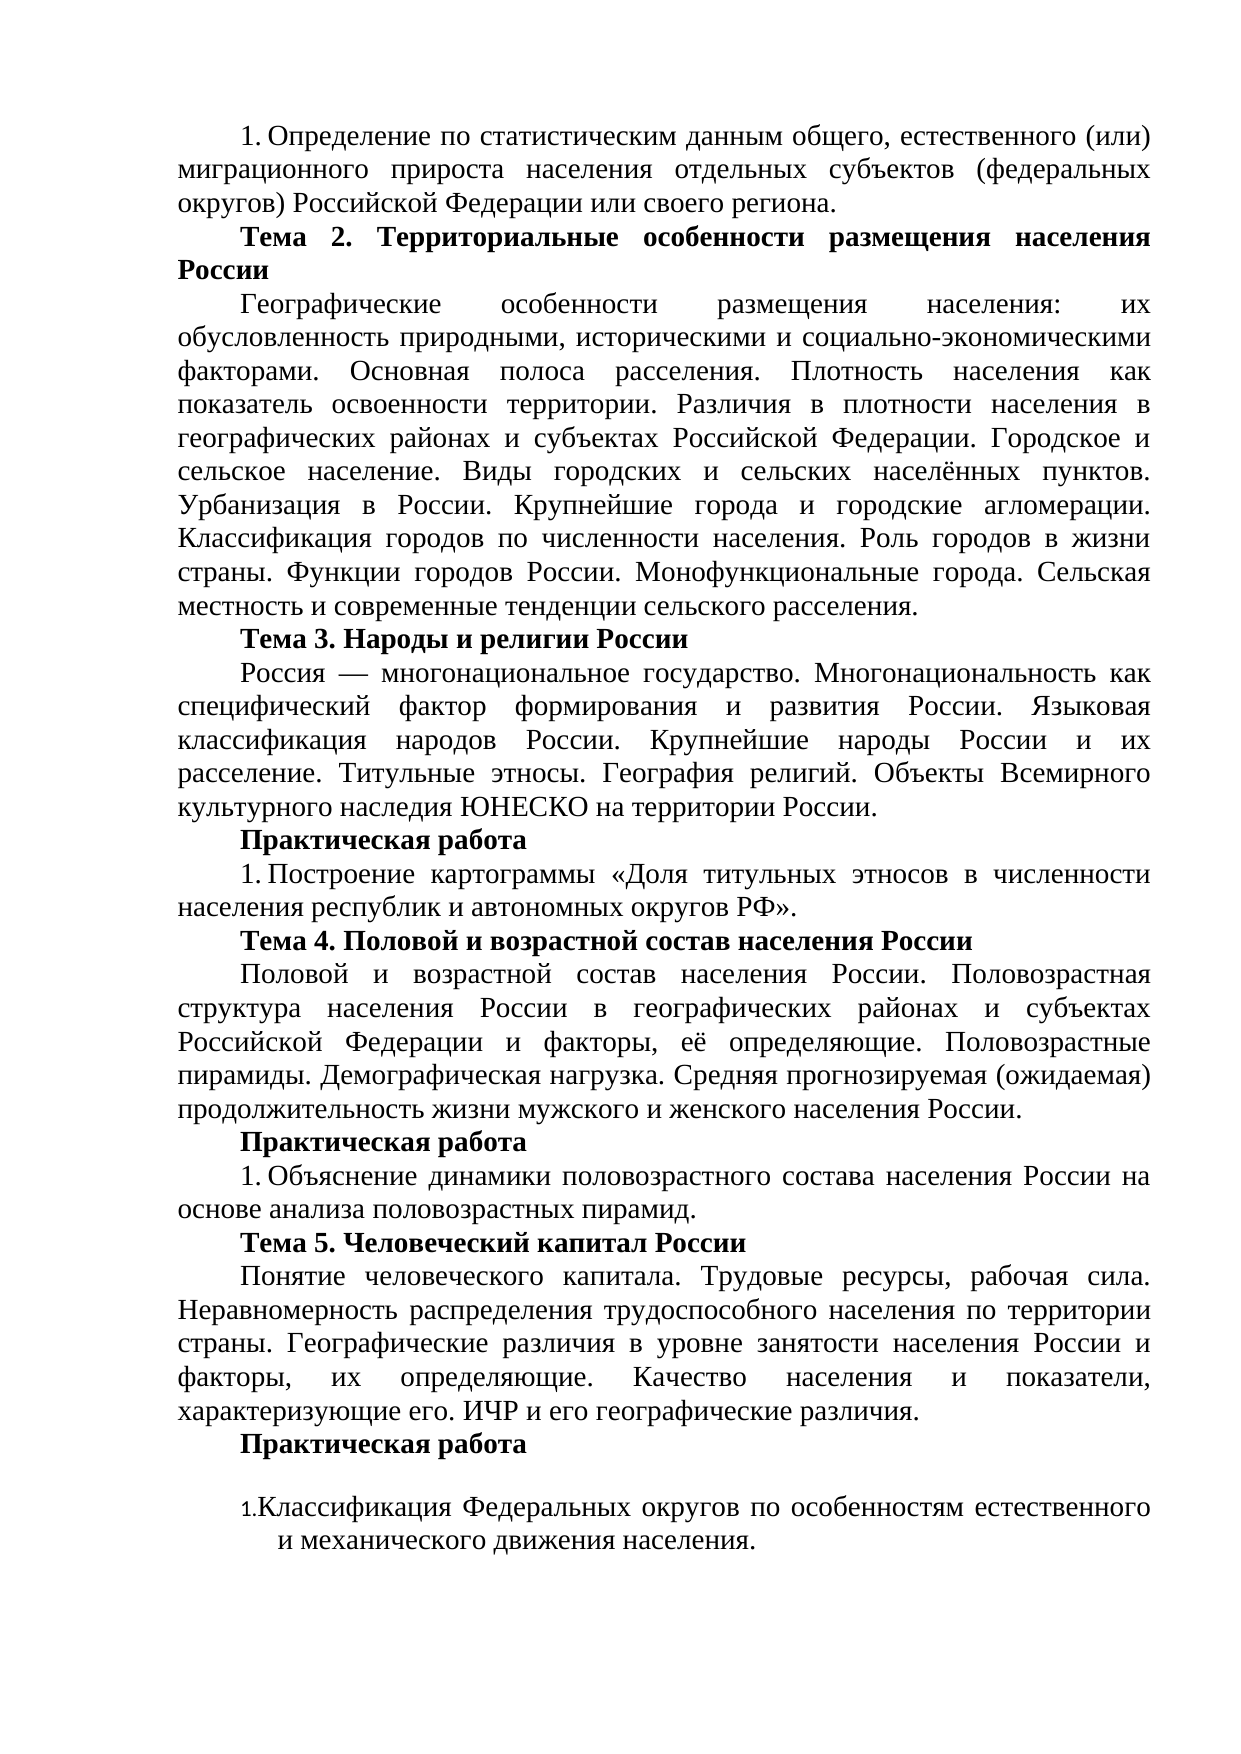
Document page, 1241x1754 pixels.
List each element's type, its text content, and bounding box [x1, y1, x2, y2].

text Тема 3. Народы и религии России [177, 621, 1152, 655]
text 1. Определение по статистическим данным общего, естественного (или) миграционного прироста населения отдельных субъектов (федеральных округов) Российской Федерации или своего региона. [177, 118, 1152, 219]
text Россия — многонациональное государство. Многонациональность как специфический фактор формирования и развития России. Языковая классификация народов России. Крупнейшие народы России и их расселение. Титульные этносы. География религий. Объекты Всемирного культурного наследия ЮНЕСКО на территории России. [177, 655, 1152, 822]
text Географические особенности размещения населения: их обусловленность природными, историческими и социально-экономическими факторами. Основная полоса расселения. Плотность населения как показатель освоенности территории. Различия в плотности населения в географических районах и субъектах Российской Федерации. Городское и сельское население. Виды городских и сельских населённых пунктов. Урбанизация в России. Крупнейшие города и городские агломерации. Классификация городов по численности населения. Роль городов в жизни страны. Функции городов России. Монофункциональные города. Сельская местность и современные тенденции сельского расселения. [177, 286, 1152, 621]
text 1. Построение картограммы «Доля титульных этносов в численности населения республик и автономных округов РФ». [177, 856, 1152, 923]
text Практическая работа [177, 1426, 1152, 1460]
text Тема 4. Половой и возрастной состав населения России [177, 923, 1152, 957]
text Практическая работа [177, 1124, 1152, 1158]
text 1. Объяснение динамики половозрастного состава населения России на основе анализа половозрастных пирамид. [177, 1158, 1152, 1225]
text Понятие человеческого капитала. Трудовые ресурсы, рабочая сила. Неравномерность распределения трудоспособного населения по территории страны. Географические различия в уровне занятости населения России и факторы, их определяющие. Качество населения и показатели, характеризующие его. ИЧР и его географические различия. [177, 1258, 1152, 1426]
text Тема 5. Человеческий капитал России [177, 1225, 1152, 1258]
text Тема 2. Территориальные особенности размещения населения России [177, 219, 1152, 286]
list Классификация Федеральных округов по особенностям естественного и механического движения населения. [240, 1489, 1152, 1556]
text Практическая работа [177, 822, 1152, 856]
text Половой и возрастной состав населения России. Половозрастная структура населения России в географических районах и субъектах Российской Федерации и факторы, её определяющие. Половозрастные пирамиды. Демографическая нагрузка. Средняя прогнозируемая (ожидаемая) продолжительность жиз­ни мужского и женского населения России. [177, 957, 1152, 1124]
